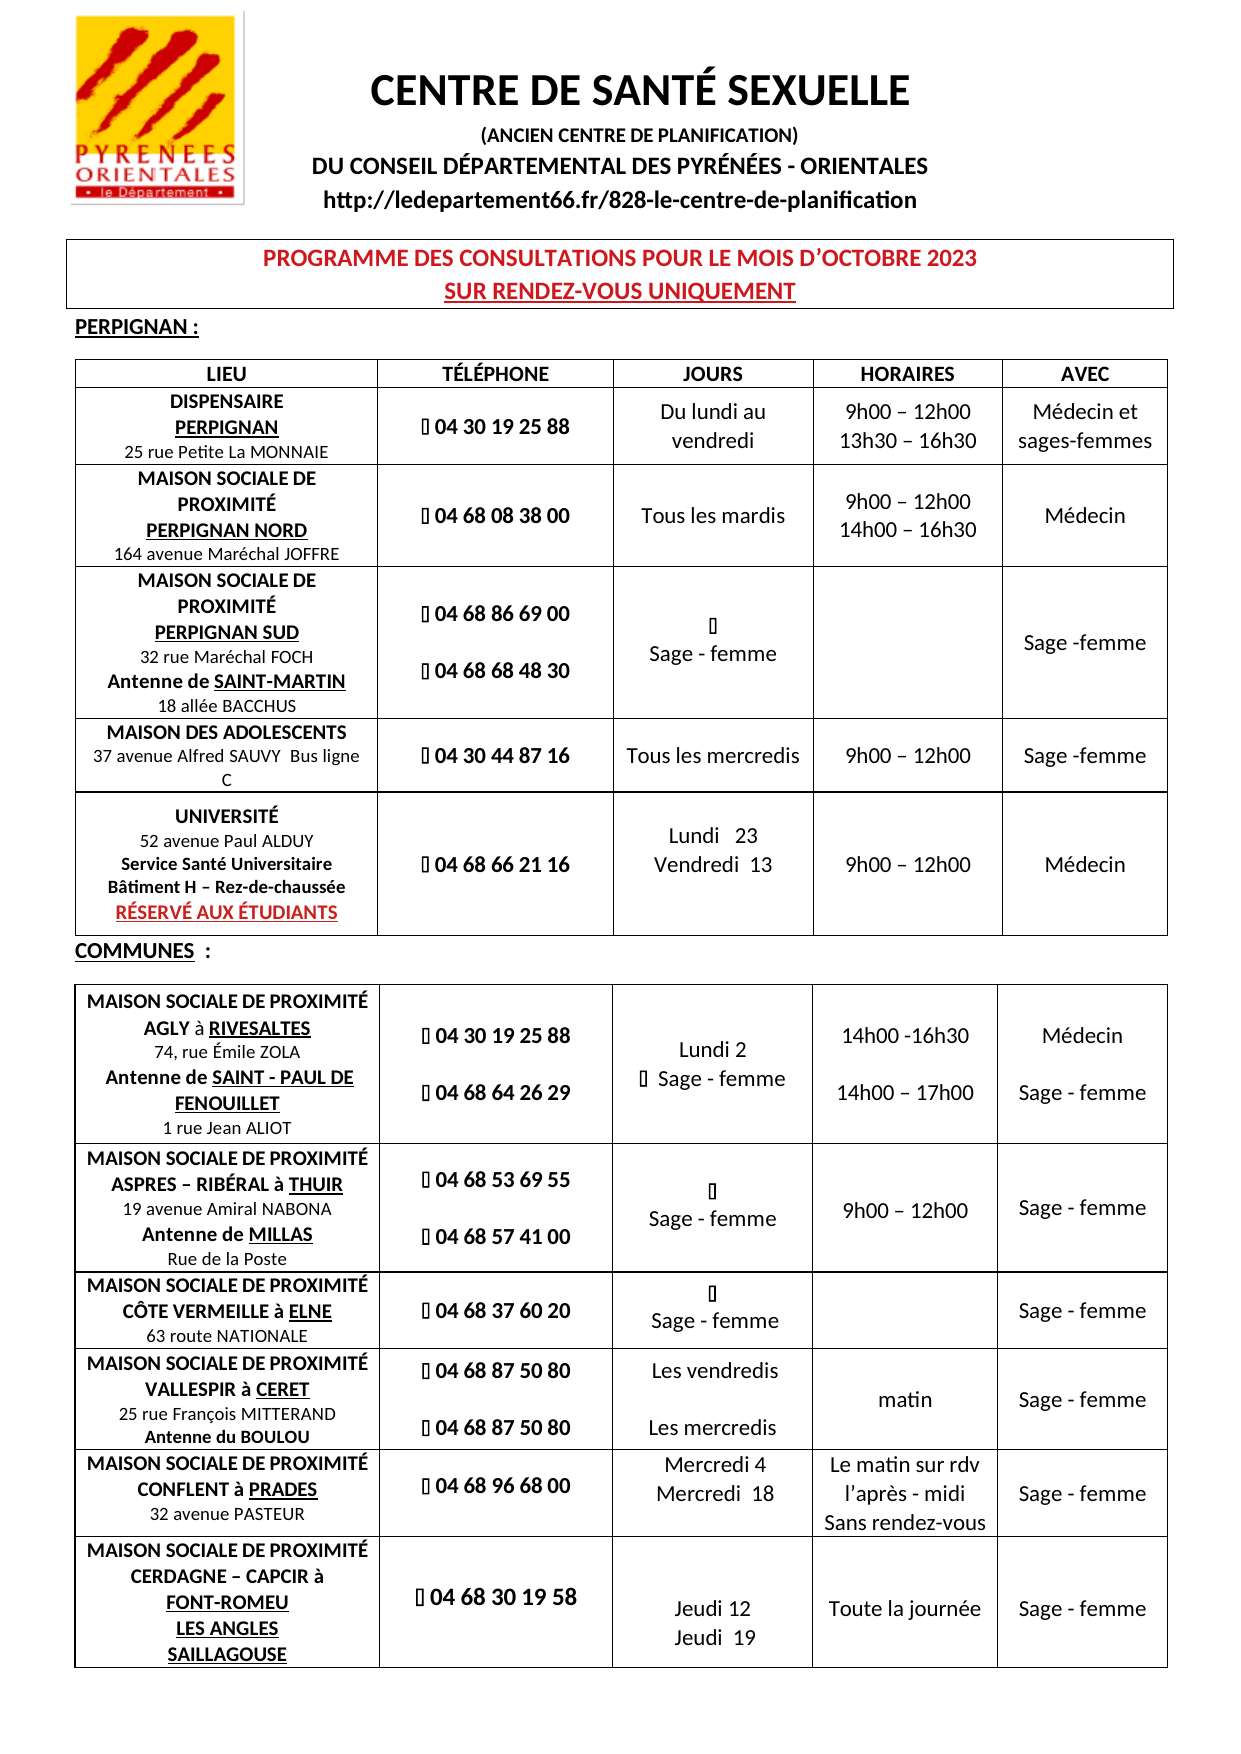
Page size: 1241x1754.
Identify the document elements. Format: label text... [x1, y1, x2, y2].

table_cell MAISON SOCIALE DE PROXIMITÉ PERPIGNAN SUD 32 rue Maréchal FOCH Antenne de SAINT-MARTIN 18 allée BACCHUS [76, 567, 377, 717]
text DU CONSEIL DÉPARTEMENTAL DES PYRÉNÉES - ORIENTALES [248, 150, 1165, 181]
table_cell Sage - femme [998, 1450, 1167, 1536]
table_cell 9h00 – 12h00 14h00 – 16h30 [814, 465, 1002, 566]
table_cell [814, 567, 1002, 717]
table_cell 9h00 – 12h00 [814, 793, 1002, 935]
table_cell  Sage - femme [614, 567, 813, 717]
table_cell Tous les mercredis [614, 719, 813, 791]
table_cell MAISON SOCIALE DE PROXIMITÉ CERDAGNE – CAPCIR à FONT-ROMEU LES ANGLES SAILLAGOUSE [76, 1537, 379, 1667]
table_header TÉLÉPHONE [378, 360, 613, 387]
table_cell Sage - femme [998, 1144, 1167, 1271]
table_cell Les vendredis Les mercredis [613, 1349, 812, 1449]
table_header MAISON SOCIALE DE PROXIMITÉ AGLY à RIVESALTES 74, rue Émile ZOLA Antenne de SAINT - PAUL DE FENOUILLET 1 rue Jean ALIOT [76, 985, 379, 1143]
text http://ledepartement66.fr/828-le-centre-de-planification [75, 184, 1165, 215]
text COMMUNES : [75, 936, 1165, 965]
table_cell  04 68 66 21 16 [378, 793, 613, 935]
table_cell Médecin [1003, 793, 1167, 935]
table_header Lundi 2  Sage - femme [613, 985, 812, 1143]
table_cell UNIVERSITÉ 52 avenue Paul ALDUY Service Santé Universitaire Bâtiment H – Rez-de-chaussée RÉSERVÉ AUX ÉTUDIANTS [76, 793, 377, 935]
table_cell MAISON SOCIALE DE PROXIMITÉ ASPRES – RIBÉRAL à THUIR 19 avenue Amiral NABONA Antenne de MILLAS Rue de la Poste [76, 1144, 379, 1271]
table_cell Médecin [1003, 465, 1167, 566]
table_cell MAISON SOCIALE DE PROXIMITÉ PERPIGNAN NORD 164 avenue Maréchal JOFFRE [76, 465, 377, 566]
table_cell matin [813, 1349, 997, 1449]
table_cell Sage - femme [998, 1349, 1167, 1449]
table_cell Sage -femme [1003, 719, 1167, 791]
table_cell Mercredi 4 Mercredi 18 [613, 1450, 812, 1536]
table_cell Le matin sur rdv l’après - midi Sans rendez-vous [813, 1450, 997, 1536]
text CENTRE DE SANTÉ SEXUELLE [248, 61, 1165, 117]
table_cell  04 30 19 25 88 [378, 388, 613, 463]
table_cell  Sage - femme [613, 1273, 812, 1348]
table_header Médecin Sage - femme [998, 985, 1167, 1143]
text (ANCIEN CENTRE DE PLANIFICATION) [248, 121, 1165, 147]
table_header LIEU [76, 360, 377, 387]
table_cell Sage -femme [1003, 567, 1167, 717]
table_cell Médecin et sages-femmes [1003, 388, 1167, 463]
table_cell DISPENSAIRE PERPIGNAN 25 rue Petite La MONNAIE [76, 388, 377, 463]
table_cell Du lundi au vendredi [614, 388, 813, 463]
table_cell  04 68 37 60 20 [380, 1273, 612, 1348]
table_header JOURS [614, 360, 813, 387]
table_cell  04 68 08 38 00 [378, 465, 613, 566]
text PROGRAMME DES CONSULTATIONS POUR LE MOIS D’OCTOBRE 2023 [67, 240, 1173, 272]
table_cell  04 68 86 69 00  04 68 68 48 30 [378, 567, 613, 717]
table_cell  04 68 96 68 00 [380, 1450, 612, 1536]
table_cell 9h00 – 12h00 [814, 719, 1002, 791]
text PERPIGNAN : [75, 312, 1165, 340]
text SUR RENDEZ-VOUS UNIQUEMENT [67, 272, 1173, 308]
table_cell Jeudi 12 Jeudi 19 [613, 1537, 812, 1667]
table_cell Sage - femme [998, 1273, 1167, 1348]
table_cell  04 68 30 19 58 [380, 1537, 612, 1667]
table_cell Tous les mardis [614, 465, 813, 566]
table_header AVEC [1003, 360, 1167, 387]
picture [70, 11, 248, 208]
table_cell Sage - femme [998, 1537, 1167, 1667]
table_cell Toute la journée [813, 1537, 997, 1667]
table_cell  04 68 53 69 55  04 68 57 41 00 [380, 1144, 612, 1271]
table_header HORAIRES [814, 360, 1002, 387]
table_cell MAISON SOCIALE DE PROXIMITÉ CONFLENT à PRADES 32 avenue PASTEUR [76, 1450, 379, 1536]
table_cell [813, 1273, 997, 1348]
table_cell  04 30 44 87 16 [378, 719, 613, 791]
table_cell MAISON SOCIALE DE PROXIMITÉ CÔTE VERMEILLE à ELNE 63 route NATIONALE [76, 1273, 379, 1348]
table_header 14h00 -16h30 14h00 – 17h00 [813, 985, 997, 1143]
table_cell 9h00 – 12h00 13h30 – 16h30 [814, 388, 1002, 463]
table_header  04 30 19 25 88  04 68 64 26 29 [380, 985, 612, 1143]
table_cell  Sage - femme [613, 1144, 812, 1271]
table_cell MAISON SOCIALE DE PROXIMITÉ VALLESPIR à CERET 25 rue François MITTERAND Antenne du BOULOU [76, 1349, 379, 1449]
table_cell  04 68 87 50 80  04 68 87 50 80 [380, 1349, 612, 1449]
table_cell Lundi 23 Vendredi 13 [614, 793, 813, 935]
table_cell 9h00 – 12h00 [813, 1144, 997, 1271]
table_cell MAISON DES ADOLESCENTS 37 avenue Alfred SAUVY Bus ligne C [76, 719, 377, 791]
